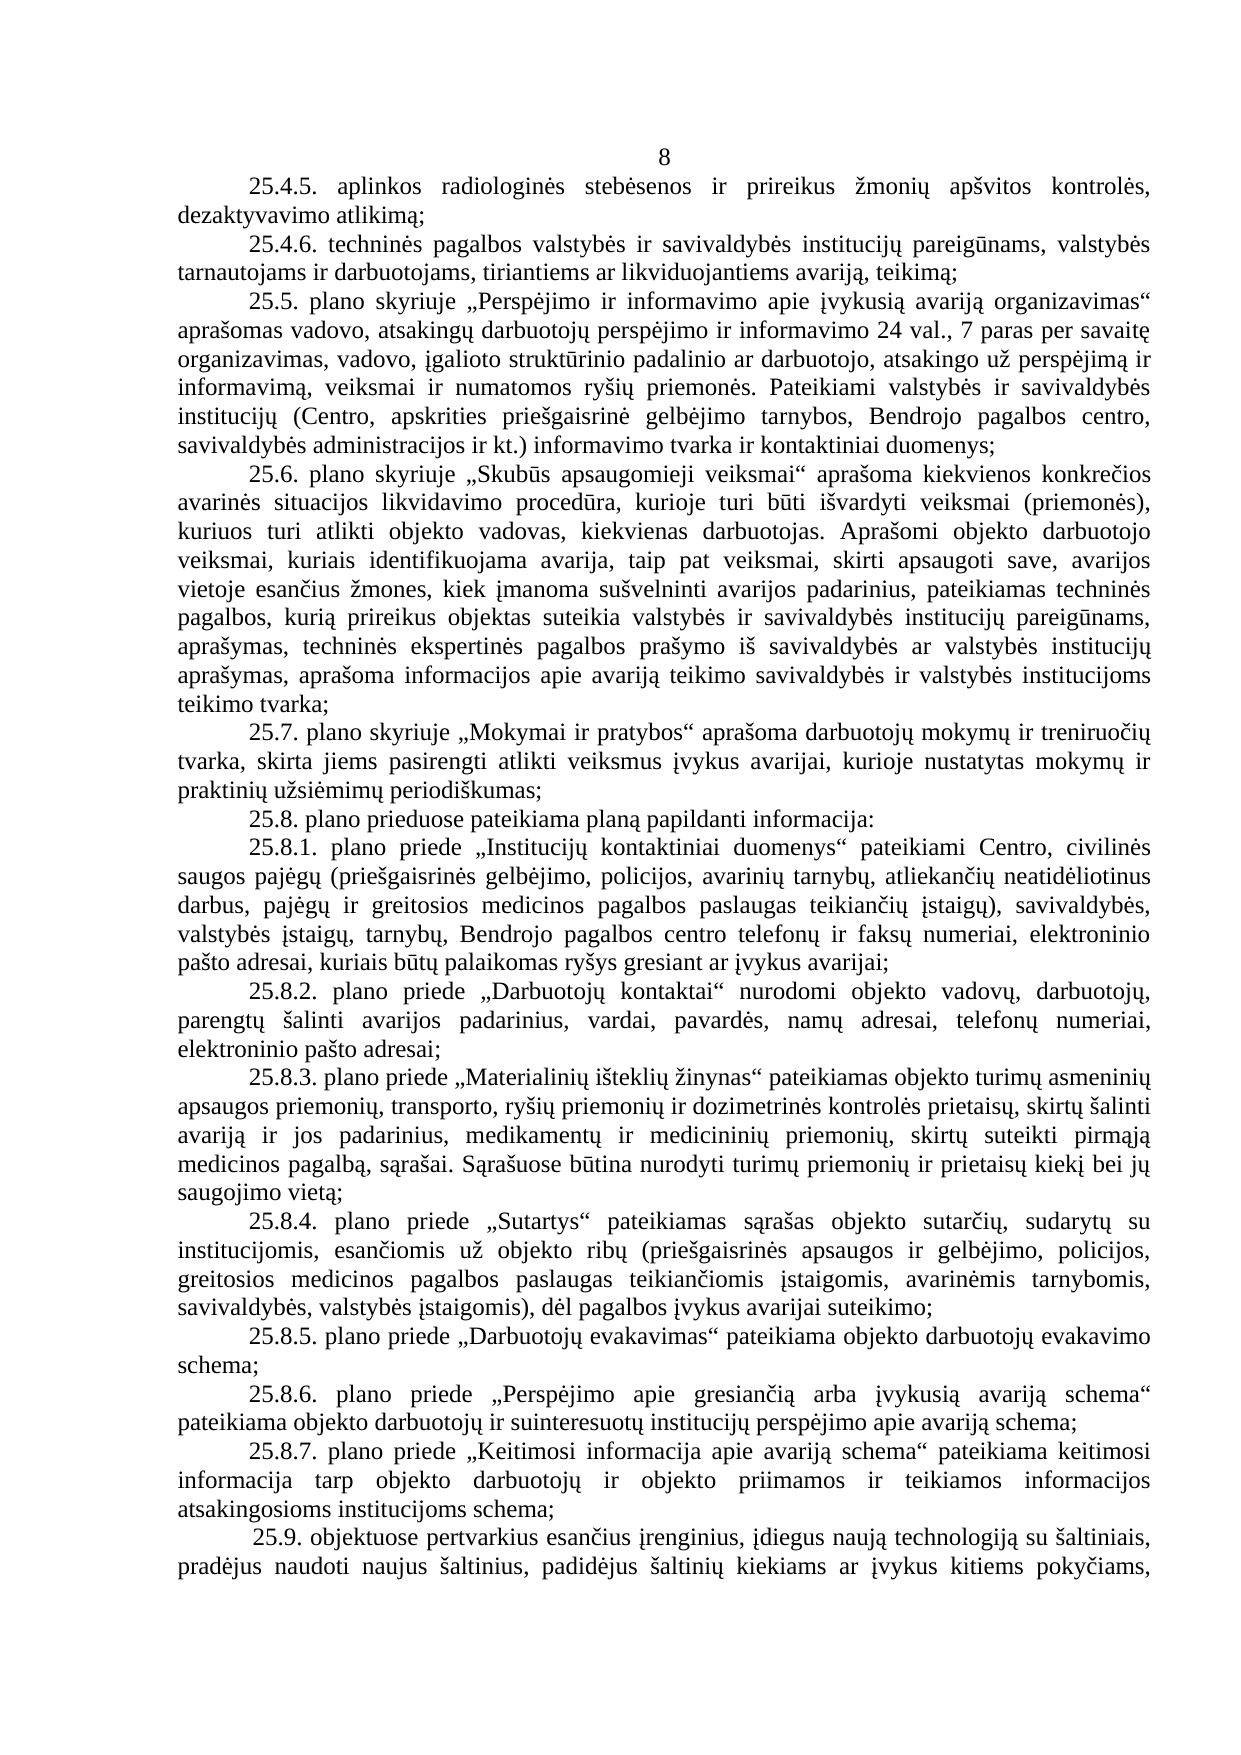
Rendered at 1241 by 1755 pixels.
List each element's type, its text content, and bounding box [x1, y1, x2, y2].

text 25.8.7. plano priede „Keitimosi informacija apie avariją schema“ pateikiama keitimosi informacija tarp objekto darbuotojų ir objekto priimamos ir teikiamos informacijos atsakingosioms institucijoms schema; [177, 1436, 1152, 1522]
text 25.9. objektuose pertvarkius esančius įrenginius, įdiegus naują technologiją su šaltiniais, pradėjus naudoti naujus šaltinius, padidėjus šaltinių kiekiams ar įvykus kitiems pokyčiams, [177, 1522, 1152, 1580]
text 25.7. plano skyriuje „Mokymai ir pratybos“ aprašoma darbuotojų mokymų ir treniruočių tvarka, skirta jiems pasirengti atlikti veiksmus įvykus avarijai, kurioje nustatytas mokymų ir praktinių užsiėmimų periodiškumas; [177, 717, 1152, 804]
text 25.8.5. plano priede „Darbuotojų evakavimas“ pateikiama objekto darbuotojų evakavimo schema; [177, 1321, 1152, 1379]
text 25.6. plano skyriuje „Skubūs apsaugomieji veiksmai“ aprašoma kiekvienos konkrečios avarinės situacijos likvidavimo procedūra, kurioje turi būti išvardyti veiksmai (priemonės), kuriuos turi atlikti objekto vadovas, kiekvienas darbuotojas. Aprašomi objekto darbuotojo veiksmai, kuriais identifikuojama avarija, taip pat veiksmai, skirti apsaugoti save, avarijos vietoje esančius žmones, kiek įmanoma sušvelninti avarijos padarinius, pateikiamas techninės pagalbos, kurią prireikus objektas suteikia valstybės ir savivaldybės institucijų pareigūnams, aprašymas, techninės ekspertinės pagalbos prašymo iš savivaldybės ar valstybės institucijų aprašymas, aprašoma informacijos apie avariją teikimo savivaldybės ir valstybės institucijoms teikimo tvarka; [177, 459, 1152, 717]
text 25.8.4. plano priede „Sutartys“ pateikiamas sąrašas objekto sutarčių, sudarytų su institucijomis, esančiomis už objekto ribų (priešgaisrinės apsaugos ir gelbėjimo, policijos, greitosios medicinos pagalbos paslaugas teikiančiomis įstaigomis, avarinėmis tarnybomis, savivaldybės, valstybės įstaigomis), dėl pagalbos įvykus avarijai suteikimo; [177, 1206, 1152, 1321]
text 25.8.3. plano priede „Materialinių išteklių žinynas“ pateikiamas objekto turimų asmeninių apsaugos priemonių, transporto, ryšių priemonių ir dozimetrinės kontrolės prietaisų, skirtų šalinti avariją ir jos padarinius, medikamentų ir medicininių priemonių, skirtų suteikti pirmąją medicinos pagalbą, sąrašai. Sąrašuose būtina nurodyti turimų priemonių ir prietaisų kiekį bei jų saugojimo vietą; [177, 1062, 1152, 1206]
text 25.8.2. plano priede „Darbuotojų kontaktai“ nurodomi objekto vadovų, darbuotojų, parengtų šalinti avarijos padarinius, vardai, pavardės, namų adresai, telefonų numeriai, elektroninio pašto adresai; [177, 976, 1152, 1062]
text 25.5. plano skyriuje „Perspėjimo ir informavimo apie įvykusią avariją organizavimas“ aprašomas vadovo, atsakingų darbuotojų perspėjimo ir informavimo 24 val., 7 paras per savaitę organizavimas, vadovo, įgalioto struktūrinio padalinio ar darbuotojo, atsakingo už perspėjimą ir informavimą, veiksmai ir numatomos ryšių priemonės. Pateikiami valstybės ir savivaldybės institucijų (Centro, apskrities priešgaisrinė gelbėjimo tarnybos, Bendrojo pagalbos centro, savivaldybės administracijos ir kt.) informavimo tvarka ir kontaktiniai duomenys; [177, 286, 1152, 459]
text 25.8.6. plano priede „Perspėjimo apie gresiančią arba įvykusią avariją schema“ pateikiama objekto darbuotojų ir suinteresuotų institucijų perspėjimo apie avariją schema; [177, 1379, 1152, 1436]
text 25.4.5. aplinkos radiologinės stebėsenos ir prireikus žmonių apšvitos kontrolės, dezaktyvavimo atlikimą; [177, 171, 1151, 229]
text 25.8.1. plano priede „Institucijų kontaktiniai duomenys“ pateikiami Centro, civilinės saugos pajėgų (priešgaisrinės gelbėjimo, policijos, avarinių tarnybų, atliekančių neatidėliotinus darbus, pajėgų ir greitosios medicinos pagalbos paslaugas teikiančių įstaigų), savivaldybės, valstybės įstaigų, tarnybų, Bendrojo pagalbos centro telefonų ir faksų numeriai, elektroninio pašto adresai, kuriais būtų palaikomas ryšys gresiant ar įvykus avarijai; [177, 832, 1152, 976]
text 25.8. plano prieduose pateikiama planą papildanti informacija: [177, 804, 1152, 832]
text 25.4.6. techninės pagalbos valstybės ir savivaldybės institucijų pareigūnams, valstybės tarnautojams ir darbuotojams, tiriantiems ar likviduojantiems avariją, teikimą; [177, 229, 1151, 286]
